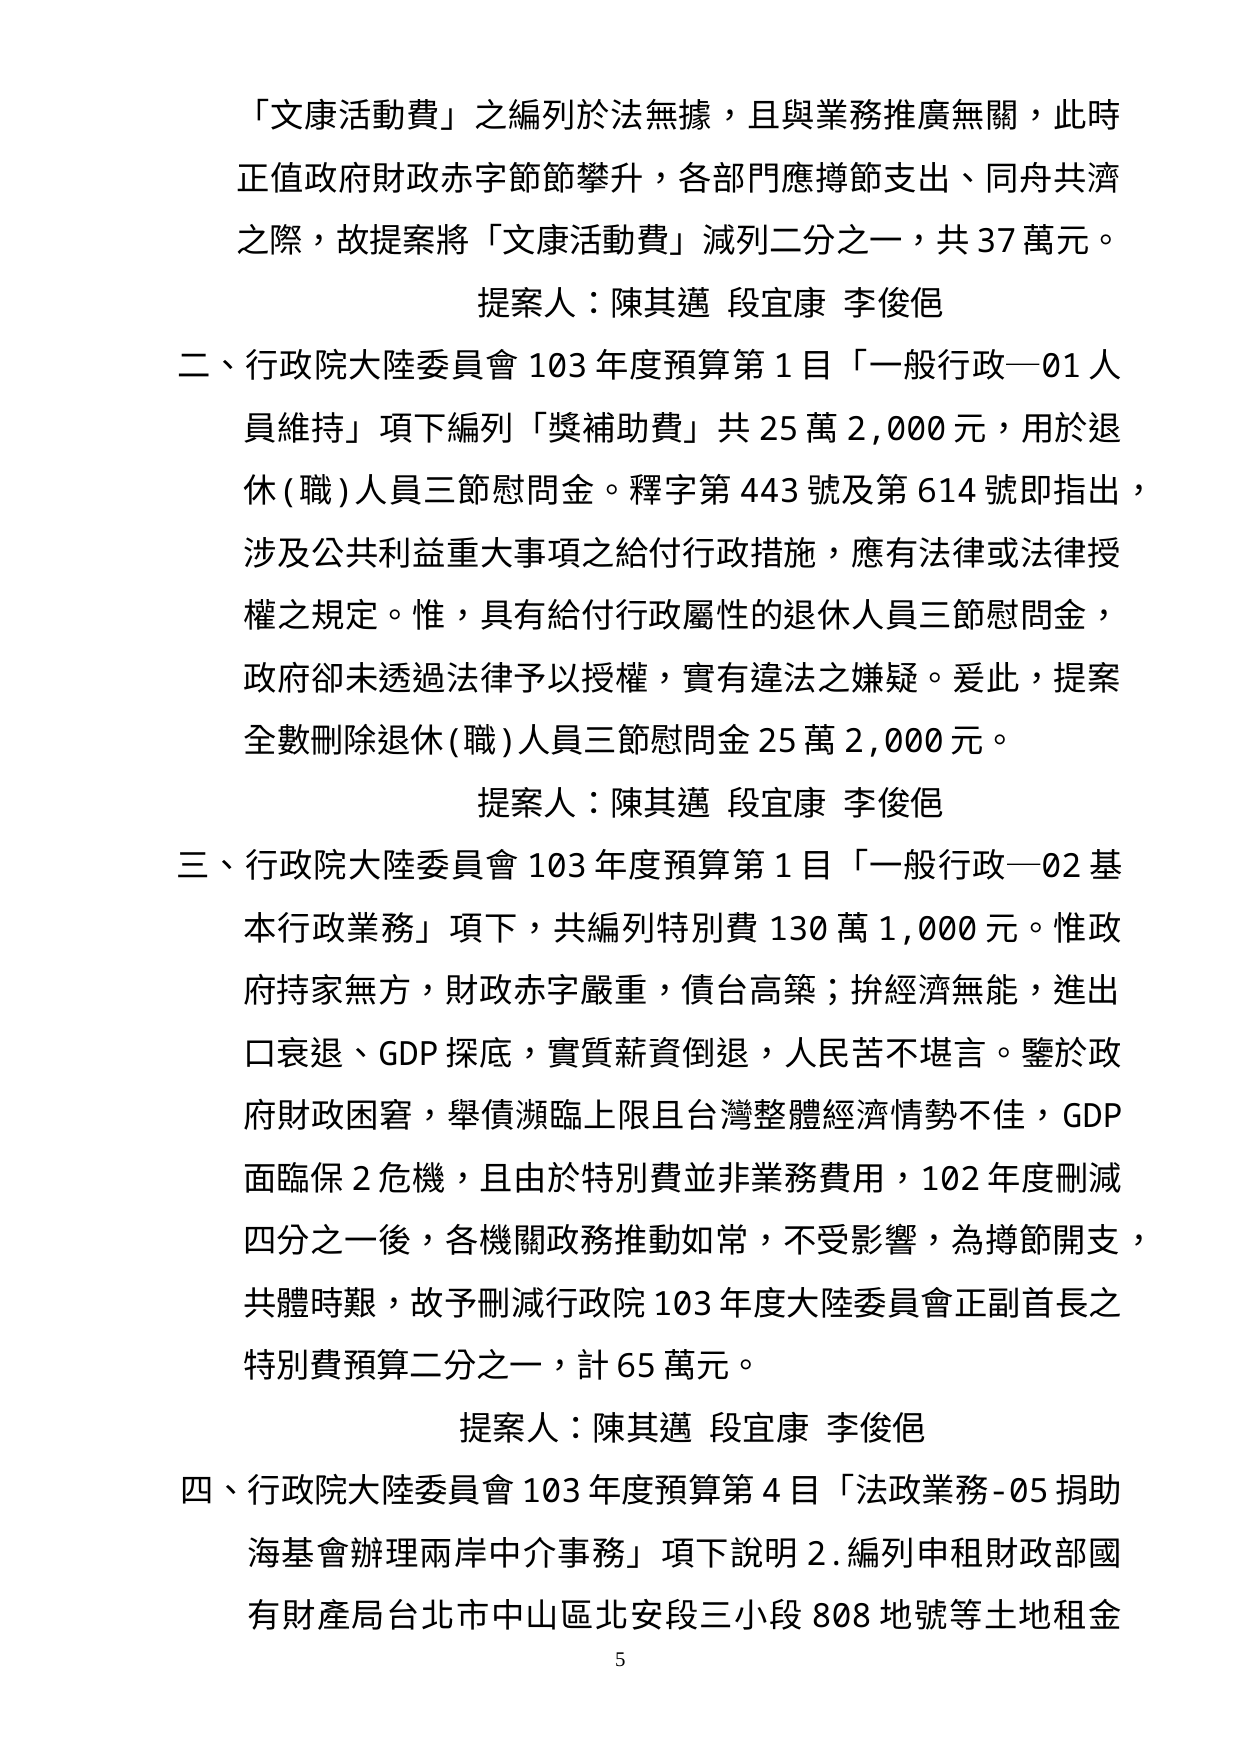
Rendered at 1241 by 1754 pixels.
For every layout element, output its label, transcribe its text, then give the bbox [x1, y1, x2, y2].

text 提案人：陳其邁 段宜康 李俊俋 [177, 759, 1122, 822]
text 四、行政院大陸委員會103年度預算第4目「法政業務-05捐助海基會辦理兩岸中介事務」項下說明2.編列申租財政部國有財產局台北市中山區北安段三小段808地號等土地租金 [181, 1447, 1122, 1634]
text 二、行政院大陸委員會103年度預算第1目「一般行政─01人員維持」項下編列「獎補助費」共25萬2,000元，用於退休(職)人員三節慰問金。釋字第443號及第614號即指出，涉及公共利益重大事項之給付行政措施，應有法律或法律授權之規定。惟，具有給付行政屬性的退休人員三節慰問金，政府卻未透過法律予以授權，實有違法之嫌疑。爰此，提案全數刪除退休(職)人員三節慰問金25萬2,000元。 [177, 322, 1122, 759]
text 提案人：陳其邁 段宜康 李俊俋 [59, 1384, 1122, 1447]
text 提案人：陳其邁 段宜康 李俊俋 [177, 259, 1122, 322]
text 三、行政院大陸委員會103年度預算第1目「一般行政─02基本行政業務」項下，共編列特別費130萬1,000元。惟政府持家無方，財政赤字嚴重，債台高築；拚經濟無能，進出口衰退、GDP探底，實質薪資倒退，人民苦不堪言。鑒於政府財政困窘，舉債瀕臨上限且台灣整體經濟情勢不佳，GDP面臨保2危機，且由於特別費並非業務費用，102年度刪減四分之一後，各機關政務推動如常，不受影響，為撙節開支，共體時艱，故予刪減行政院103年度大陸委員會正副首長之特別費預算二分之一，計65萬元。 [176, 822, 1122, 1384]
text 「文康活動費」之編列於法無據，且與業務推廣無關，此時正值政府財政赤字節節攀升，各部門應撙節支出、同舟共濟之際，故提案將「文康活動費」減列二分之一，共37萬元。 [177, 72, 1122, 259]
